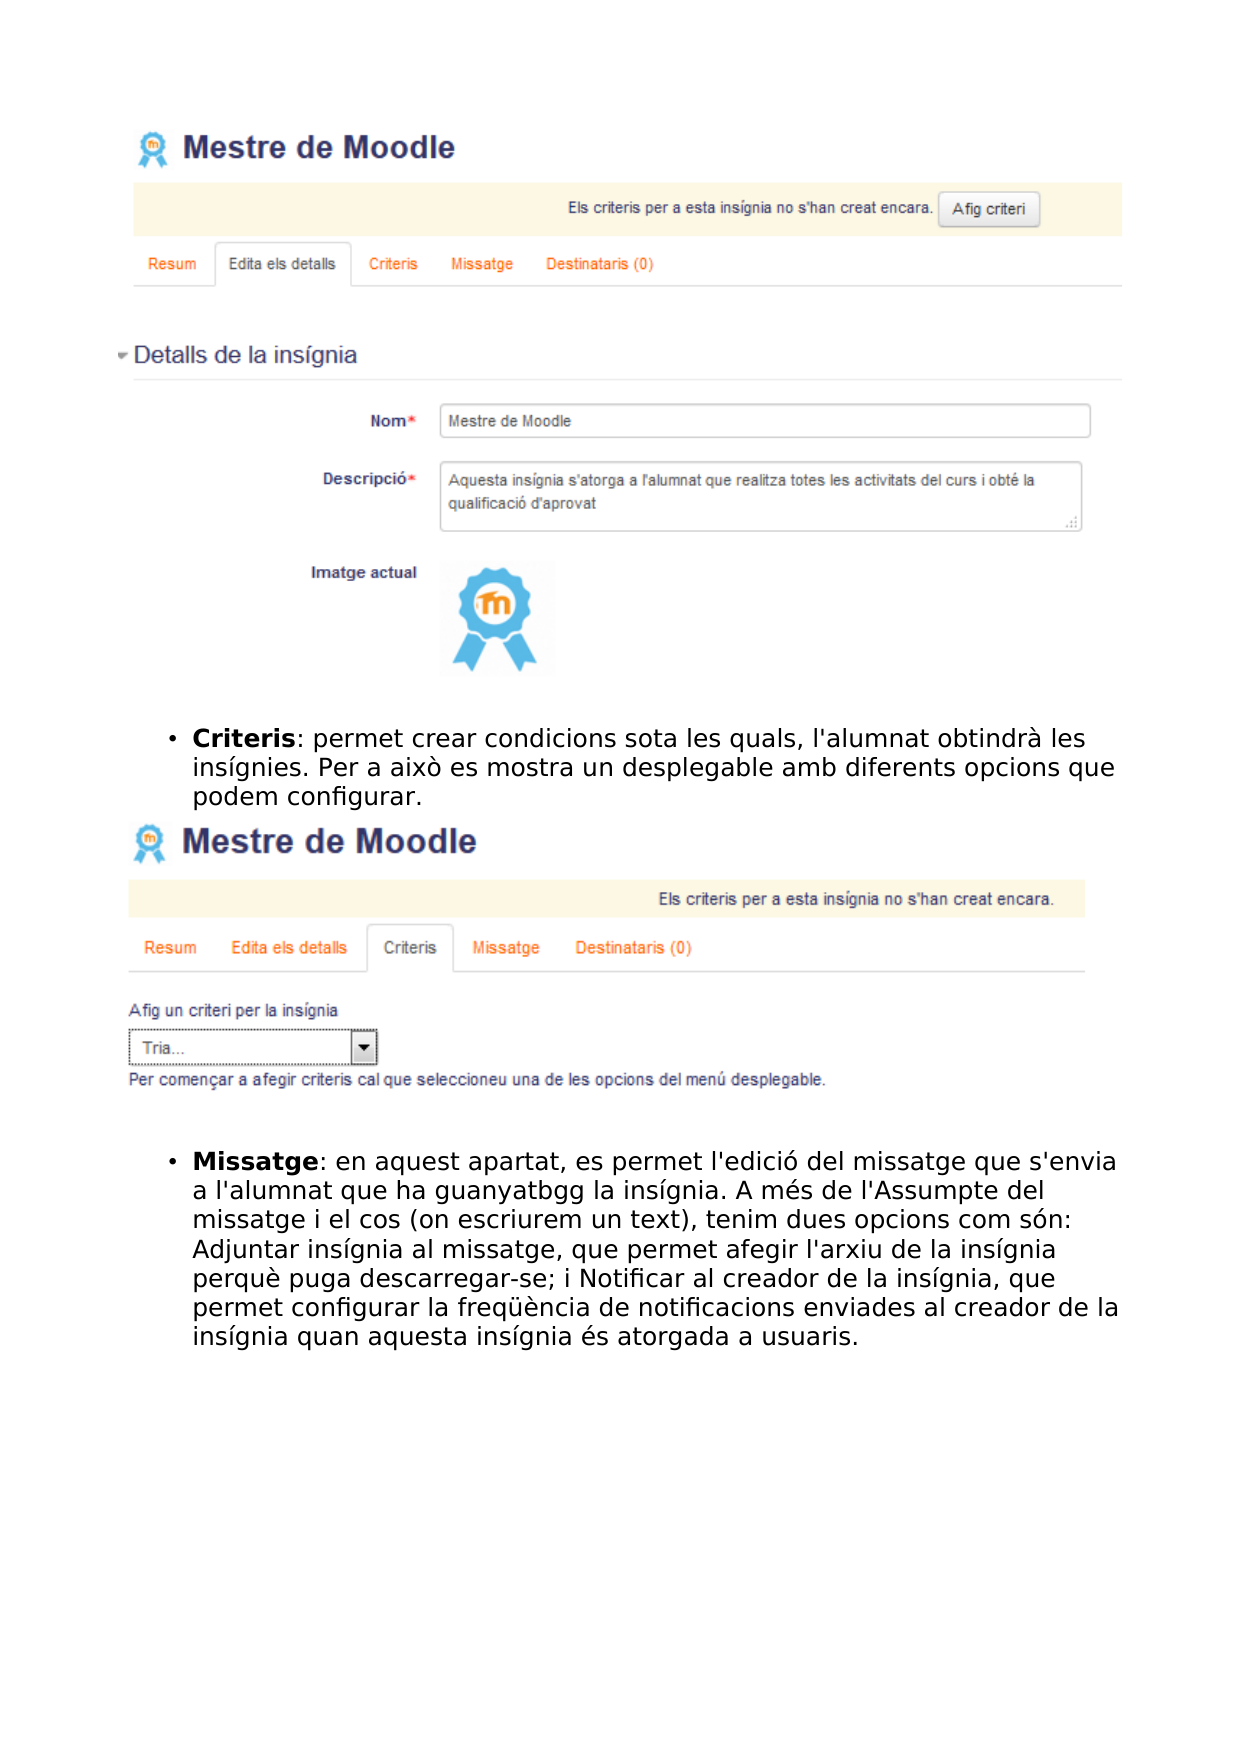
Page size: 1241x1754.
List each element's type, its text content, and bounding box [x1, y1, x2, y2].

picture [118, 811, 1086, 1106]
list Missatge: en aquest apartat, es permet l'edició del missatge que s'envia a l'alumnat que ha guanyatbgg la insígnia. A més de l'Assumpte del missatge i el cos (on escriurem un text), tenim dues opcions com són: Adjuntar insígnia al missatge, que permet afegir l'arxiu de la insígnia perquè puga descarregar-se; i Notificar al creador de la insígnia, que permet configurar la freqüència de notificacions enviades al creador de la insígnia quan aquesta insígnia és atorgada a usuaris. [177, 1147, 1122, 1351]
list Criteris: permet crear condicions sota les quals, l'alumnat obtindrà les insígnies. Per a això es mostra un desplegable amb diferents opcions que podem configurar. [177, 724, 1122, 812]
picture [118, 118, 1123, 682]
